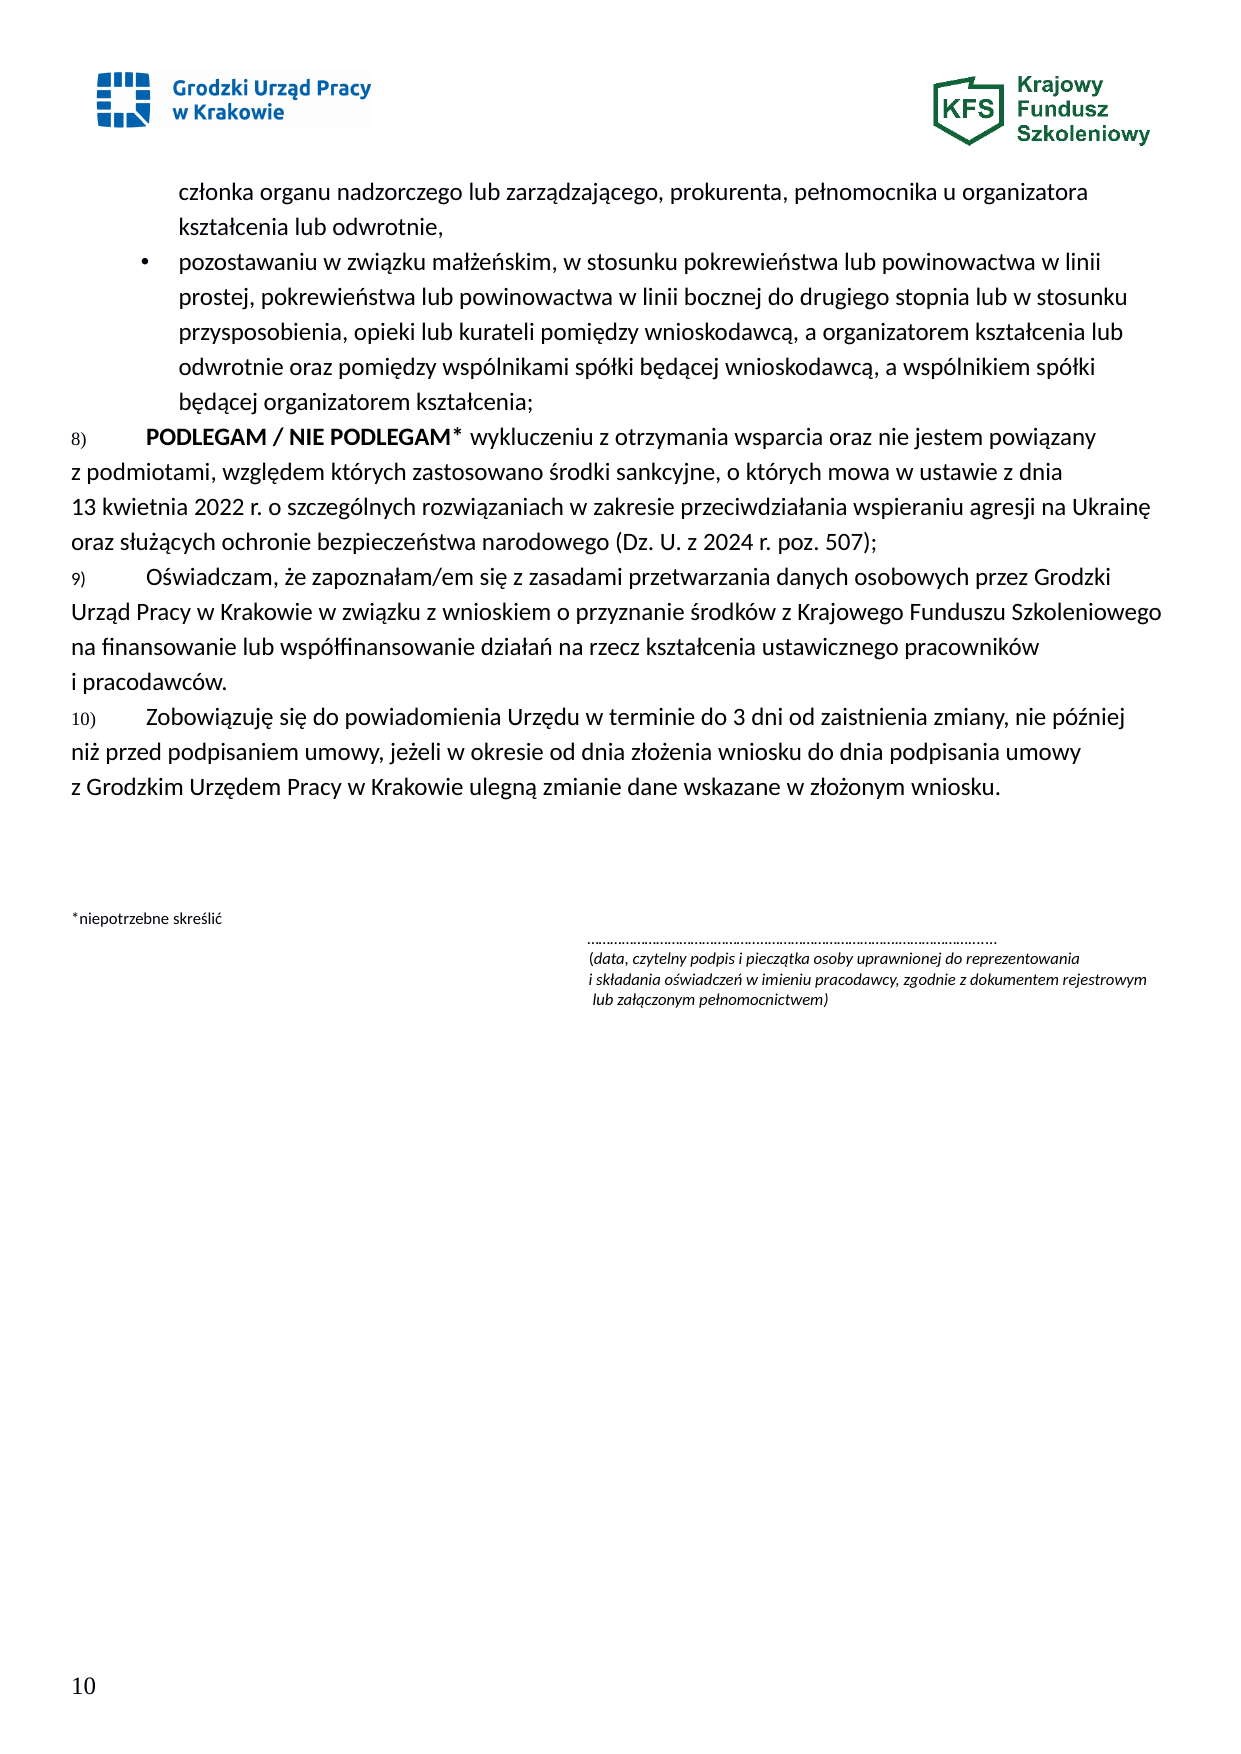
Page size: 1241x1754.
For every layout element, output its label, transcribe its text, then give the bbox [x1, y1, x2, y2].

list pozostawaniu w związku małżeńskim, w stosunku pokrewieństwa lub powinowactwa w linii prostej, pokrewieństwa lub powinowactwa w linii bocznej do drugiego stopnia lub w stosunku przysposobienia, opieki lub kurateli pomiędzy wnioskodawcą, a organizatorem kształcenia lub odwrotnie oraz pomiędzy wspólnikami spółki będącej wnioskodawcą, a wspólnikiem spółki będącej organizatorem kształcenia; [141, 246, 1175, 417]
picture [95, 70, 372, 129]
text lub załączonym pełnomocnictwem) [71, 989, 1185, 1009]
list członka organu nadzorczego lub zarządzającego, prokurenta, pełnomocnika u organizatora kształcenia lub odwrotnie, [141, 176, 1175, 242]
text (data, czytelny podpis i pieczątka osoby uprawnionej do reprezentowania [71, 949, 1175, 969]
text *niepotrzebne skreślić [71, 908, 1205, 928]
list PODLEGAM / NIE PODLEGAM* wykluczeniu z otrzymania wsparcia oraz nie jestem powiązany z podmiotami, względem których zastosowano środki sankcyjne, o których mowa w ustawie z dnia 13 kwietnia 2022 r. o szczególnych rozwiązaniach w zakresie przeciwdziałania wspieraniu agresji na Ukrainę oraz służących ochronie bezpieczeństwa narodowego (Dz. U. z 2024 r. poz. 507); [71, 421, 1175, 557]
list Oświadczam, że zapoznałam/em się z zasadami przetwarzania danych osobowych przez Grodzki Urząd Pracy w Krakowie w związku z wnioskiem o przyznanie środków z Krajowego Funduszu Szkoleniowego na finansowanie lub współfinansowanie działań na rzecz kształcenia ustawicznego pracowników i pracodawców. [71, 561, 1175, 697]
text ………………………………………..…………………………….………………....... [587, 928, 1175, 949]
list Zobowiązuję się do powiadomienia Urzędu w terminie do 3 dni od zaistnienia zmiany, nie później niż przed podpisaniem umowy, jeżeli w okresie od dnia złożenia wniosku do dnia podpisania umowy z Grodzkim Urzędem Pracy w Krakowie ulegną zmianie dane wskazane w złożonym wniosku. [71, 701, 1175, 802]
text i składania oświadczeń w imieniu pracodawcy, zgodnie z dokumentem rejestrowym [71, 969, 1175, 989]
